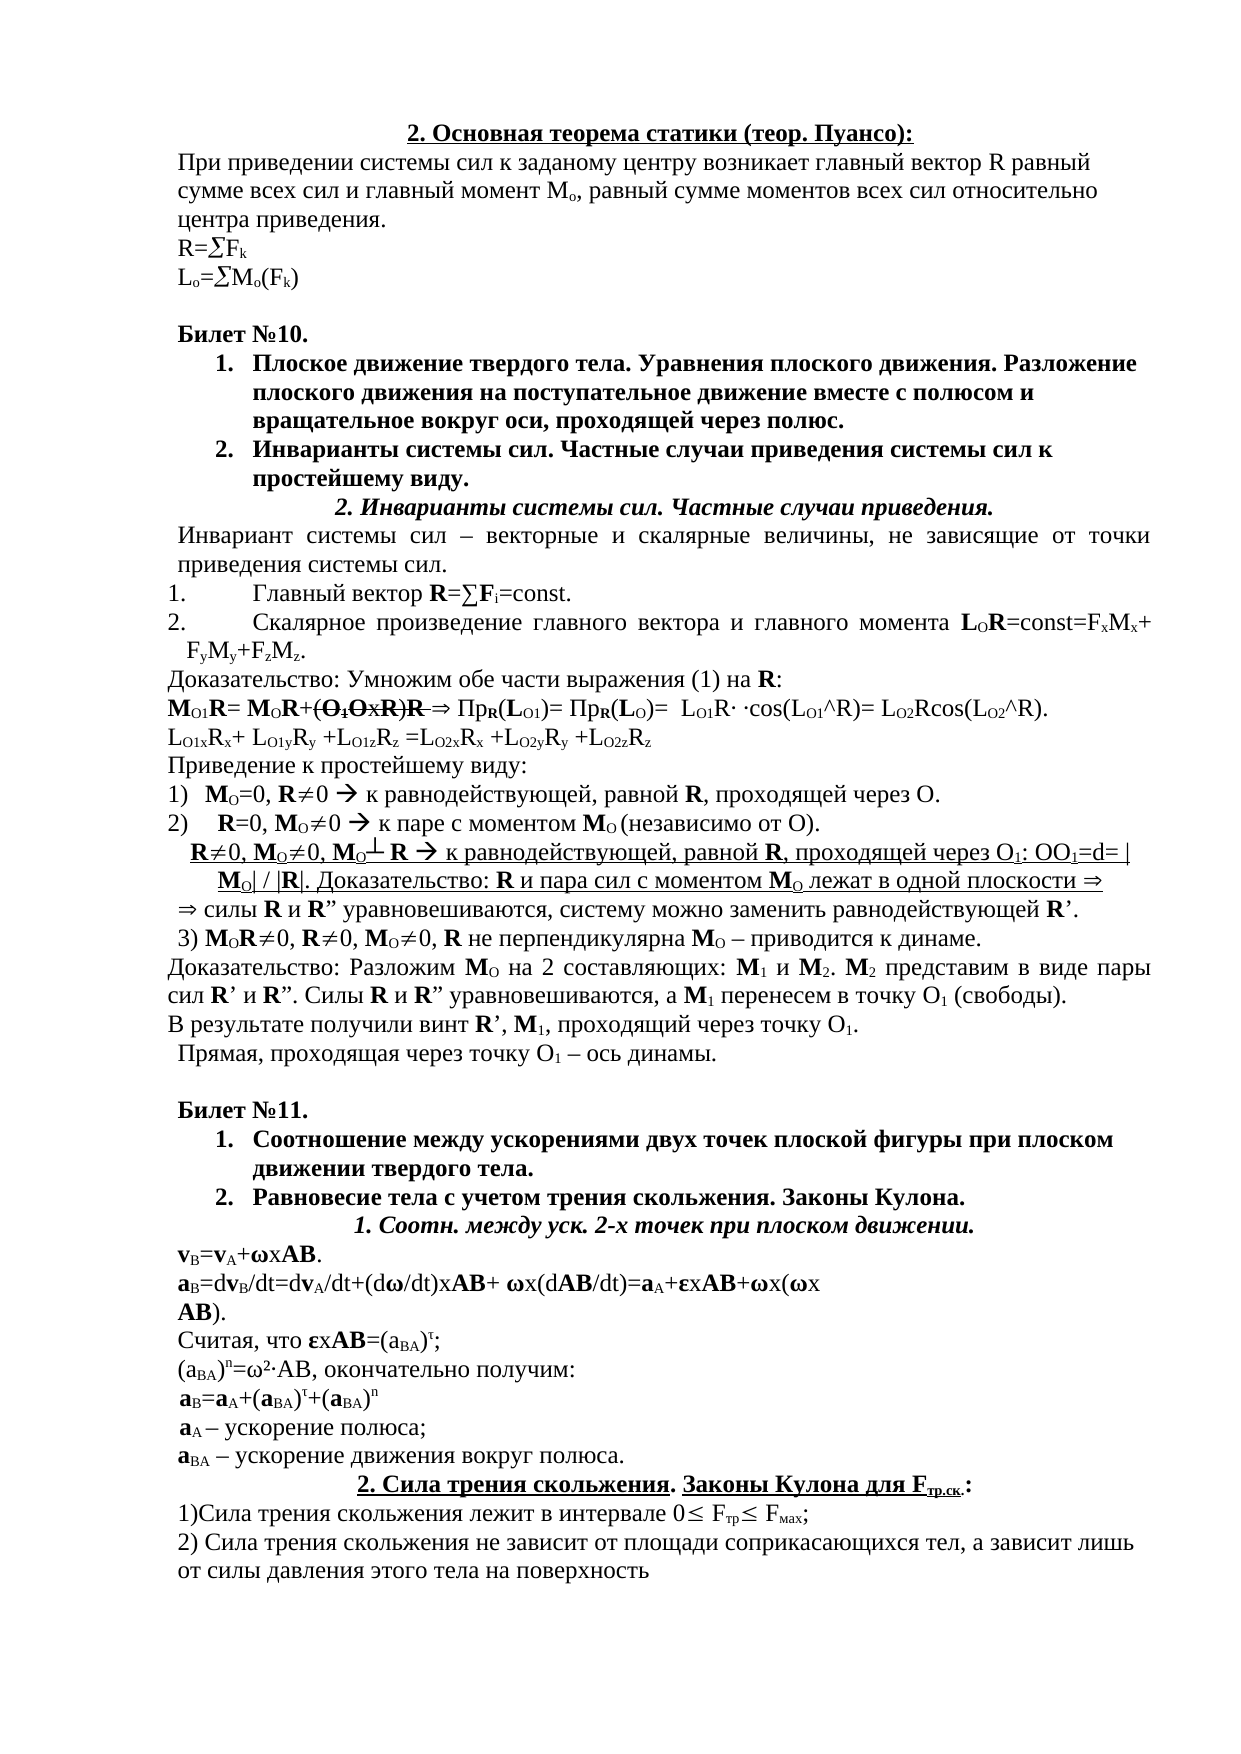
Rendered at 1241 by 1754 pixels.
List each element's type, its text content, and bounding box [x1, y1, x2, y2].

text Доказательство: Умножим обе части выражения (1) на R: [167, 664, 1152, 693]
text aA – ускорение полюса; [179, 1412, 1152, 1441]
list R=0, MO0  к паре с моментом MO (независимо от О). [167, 808, 1152, 837]
text  силы R и R” уравновешиваются, систему можно заменить равнодействующей R’. [177, 894, 1152, 923]
list Соотношение между ускорениями двух точек плоской фигуры при плоском движении твердого тела. [215, 1124, 1152, 1182]
list MO=0, R0  к равнодействующей, равной R, проходящей через О. [167, 779, 1152, 808]
text Билет №11. [177, 1096, 1152, 1124]
text При приведении системы сил к заданому центру возникает главный вектор R равный сумме всех сил и главный момент Мо, равный сумме моментов всех сил относительно центра приведения. [177, 147, 1143, 233]
text R=Fk [177, 233, 1143, 262]
subtitle R0, MO0, MO┴ R  к равнодействующей, равной R, проходящей через О1: ОО1=d= |MO| / |R|. Доказательство: R и пара сил с моментом MO лежат в одной плоскости  [177, 837, 1143, 894]
text LO1xRx+ LO1yRy +LO1zRz =LO2xRx +LO2yRy +LO2zRz [167, 722, 1152, 751]
text (aBA)n=ω²∙AB, окончательно получим: [177, 1354, 1152, 1383]
text Приведение к простейшему виду: [167, 751, 1152, 779]
text 2. Сила трения скольжения. Законы Кулона для Fтр.ск.: [177, 1469, 1152, 1498]
text Доказательство: Разложим MO на 2 составляющих: M1 и M2. M2 представим в виде пары сил R’ и R”. Силы R и R” уравновешиваются, а M1 перенесем в точку O1 (свободы). [167, 952, 1152, 1009]
text В результате получили винт R’, M1, проходящий через точку О1. [167, 1009, 1152, 1038]
text Считая, что εхАВ=(aBA)τ; [177, 1326, 1152, 1354]
text 2) Сила трения скольжения не зависит от площади соприкасающихся тел, а зависит лишь от силы давления этого тела на поверхность [177, 1527, 1152, 1584]
text vB=vA+ωxAB. [177, 1239, 1152, 1268]
list MOR0, R0, MO0, R не перпендикулярна MO – приводится к динаме. [177, 923, 1152, 952]
text AB). [177, 1297, 1152, 1326]
text Инвариант системы сил – векторные и скалярные величины, не зависящие от точки приведения системы сил. [177, 521, 1152, 578]
text Lo=Mo(Fk) [177, 262, 1152, 291]
text 1. Соотн. между уск. 2-х точек при плоском движении. [177, 1211, 1152, 1239]
text 1)Сила трения скольжения лежит в интервале 0 Fтр Fмах; [177, 1498, 1152, 1527]
list Равновесие тела с учетом трения скольжения. Законы Кулона. [215, 1182, 1152, 1211]
text aBA – ускорение движения вокруг полюса. [177, 1441, 1152, 1469]
text 2. Инварианты системы сил. Частные случаи приведения. [177, 492, 1152, 521]
text aB=aA+(aBA)τ+(aBA)n [179, 1383, 1152, 1412]
text 2. Основная теорема статики (теор. Пуансо): [177, 118, 1143, 147]
text Прямая, проходящая через точку О1 – ось динамы. [177, 1038, 1152, 1067]
text Билет №10. [177, 319, 1152, 348]
list Инварианты системы сил. Частные случаи приведения системы сил к простейшему виду. [215, 434, 1152, 492]
list Скалярное произведение главного вектора и главного момента LOR=const=FxMx+ FyMy+FzMz. [167, 607, 1152, 664]
list Плоское движение твердого тела. Уравнения плоского движения. Разложение плоского движения на поступательное движение вместе с полюсом и вращательное вокруг оси, проходящей через полюс. [215, 348, 1152, 434]
text MO1R= MOR+(O1OxR)R  ПрR(LO1)= ПрR(LO)= LO1R∙ ∙cos(LO1^R)= LO2Rcos(LO2^R). [167, 693, 1152, 722]
text aB=dvB/dt=dvA/dt+(dω/dt)xAB+ ωx(dAB/dt)=aA+εxAB+ωx(ωx [177, 1268, 1152, 1297]
list Главный вектор R=∑Fi=const. [167, 578, 1152, 607]
